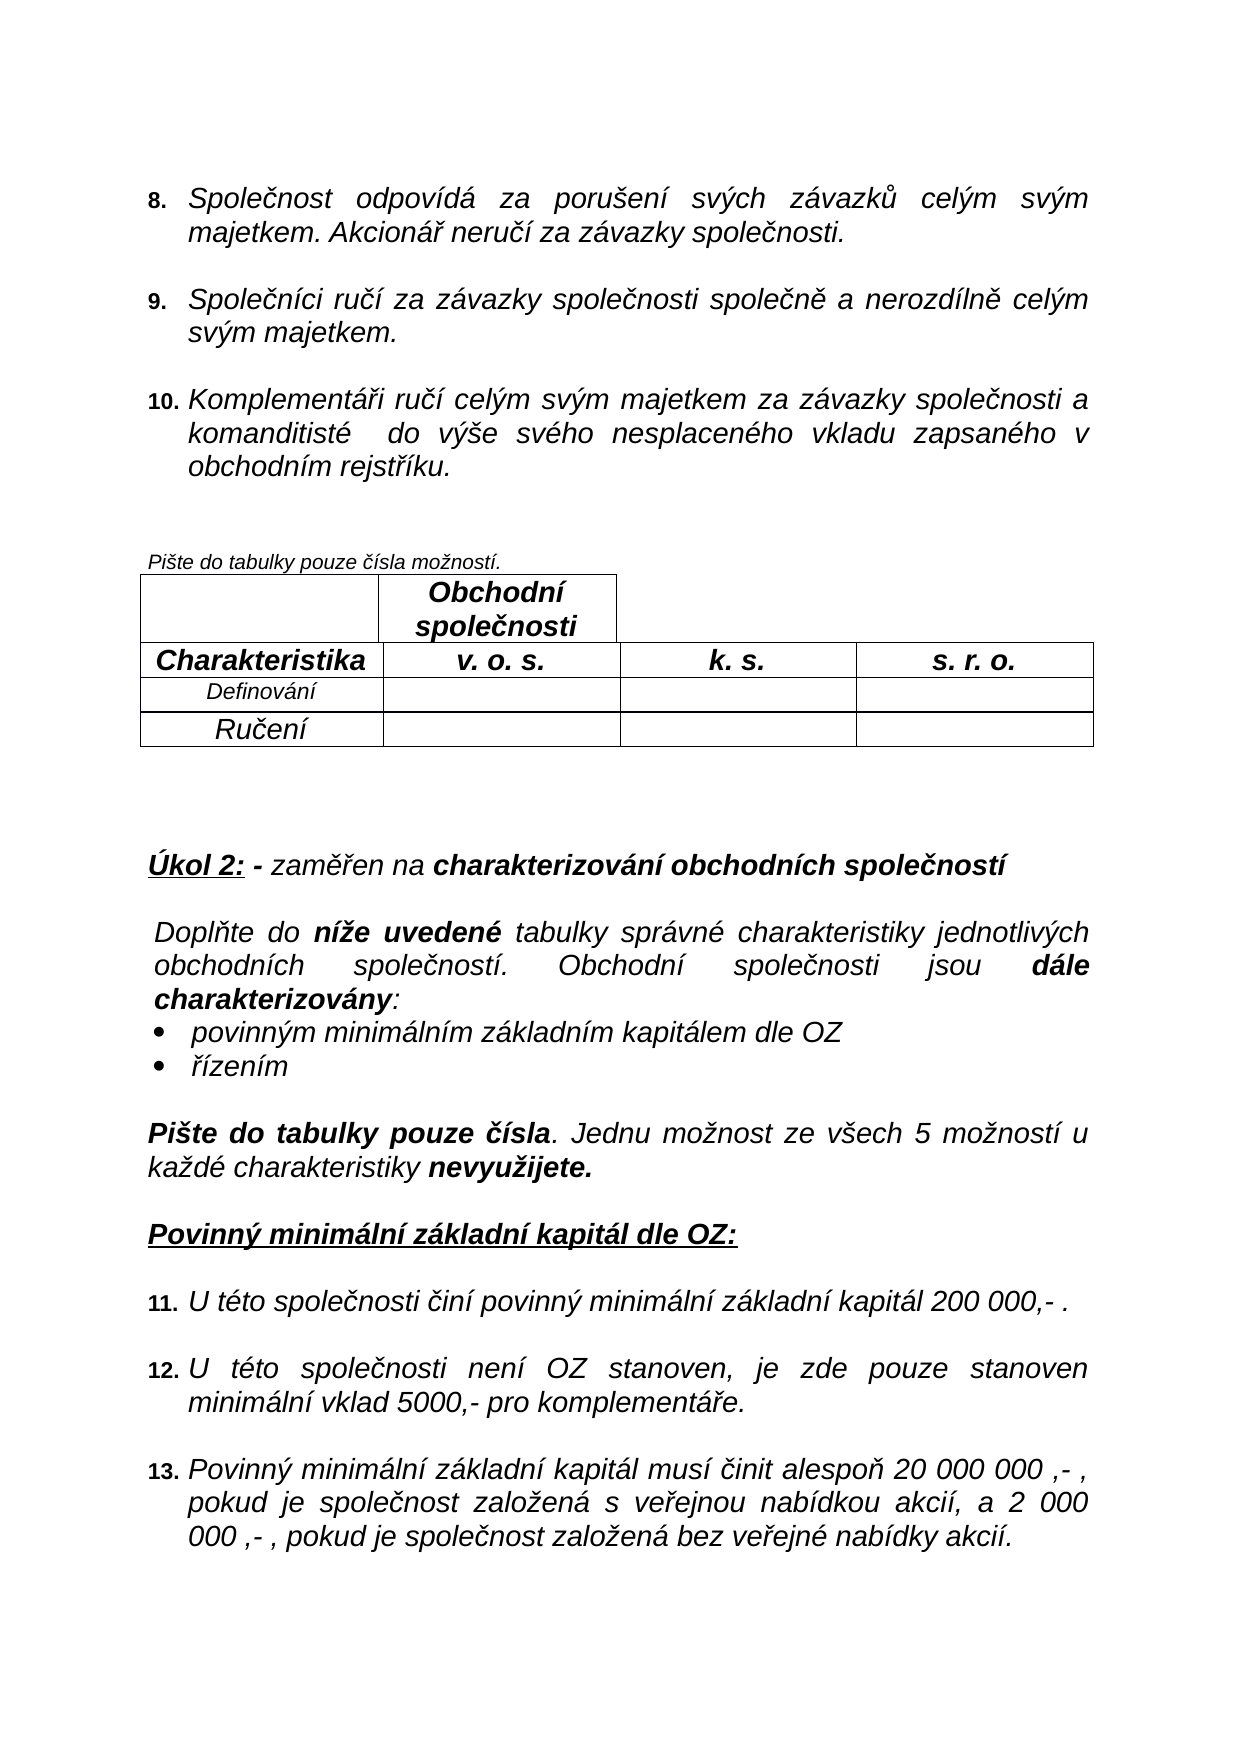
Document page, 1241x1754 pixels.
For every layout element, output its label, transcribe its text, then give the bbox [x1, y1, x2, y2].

subtitle Komplementáři ručí celým svým majetkem za závazky společnosti a komanditisté do výše svého nesplaceného vkladu zapsaného v obchodním rejstříku. [148, 382, 1093, 483]
subtitle Společnost odpovídá za porušení svých závazků celým svým majetkem. Akcionář neručí za závazky společnosti. [148, 181, 1093, 248]
table_cell Charakteristika [141, 643, 383, 677]
subtitle U této společnosti činí povinný minimální základní kapitál 200 000,- . [148, 1284, 1093, 1318]
subtitle povinným minimálním základním kapitálem dle OZ [154, 1015, 1093, 1049]
table_cell Ručení [141, 713, 383, 746]
subtitle řízením [154, 1049, 1093, 1083]
subtitle Společníci ručí za závazky společnosti společně a nerozdílně celým svým majetkem. [148, 282, 1093, 349]
subtitle U této společnosti není OZ stanoven, je zde pouze stanoven minimální vklad 5000,- pro komplementáře. [148, 1351, 1093, 1418]
subtitle Povinný minimální základní kapitál musí činit alespoň 20 000 000 ,- , pokud je společnost založená s veřejnou nabídkou akcií, a 2 000 000 ,- , pokud je společnost založená bez veřejné nabídky akcií. [148, 1452, 1093, 1552]
subtitle Povinný minimální základní kapitál dle OZ: [148, 1217, 1093, 1251]
table_cell [384, 713, 620, 746]
subtitle Úkol 2: - zaměřen na charakterizování obchodních společností [148, 848, 1093, 881]
subtitle Pište do tabulky pouze čísla. Jednu možnost ze všech 5 možností u každé charakteristiky nevyužijete. [148, 1116, 1093, 1183]
table_cell [621, 713, 856, 746]
table_cell [621, 678, 856, 711]
table_cell s. r. o. [857, 643, 1093, 677]
table_cell [857, 713, 1093, 746]
table_cell [384, 678, 620, 711]
table_header [141, 575, 378, 642]
subtitle Doplňte do níže uvedené tabulky správné charakteristiky jednotlivých obchodních společností. Obchodní společnosti jsou dále charakterizovány: [154, 915, 1093, 1015]
subtitle Pište do tabulky pouze čísla možností. [148, 550, 1093, 574]
table_cell k. s. [621, 643, 856, 677]
table_cell v. o. s. [384, 643, 620, 677]
table_cell Definování [141, 678, 383, 711]
table_header Obchodní společnosti [379, 575, 616, 642]
table_cell [857, 678, 1093, 711]
